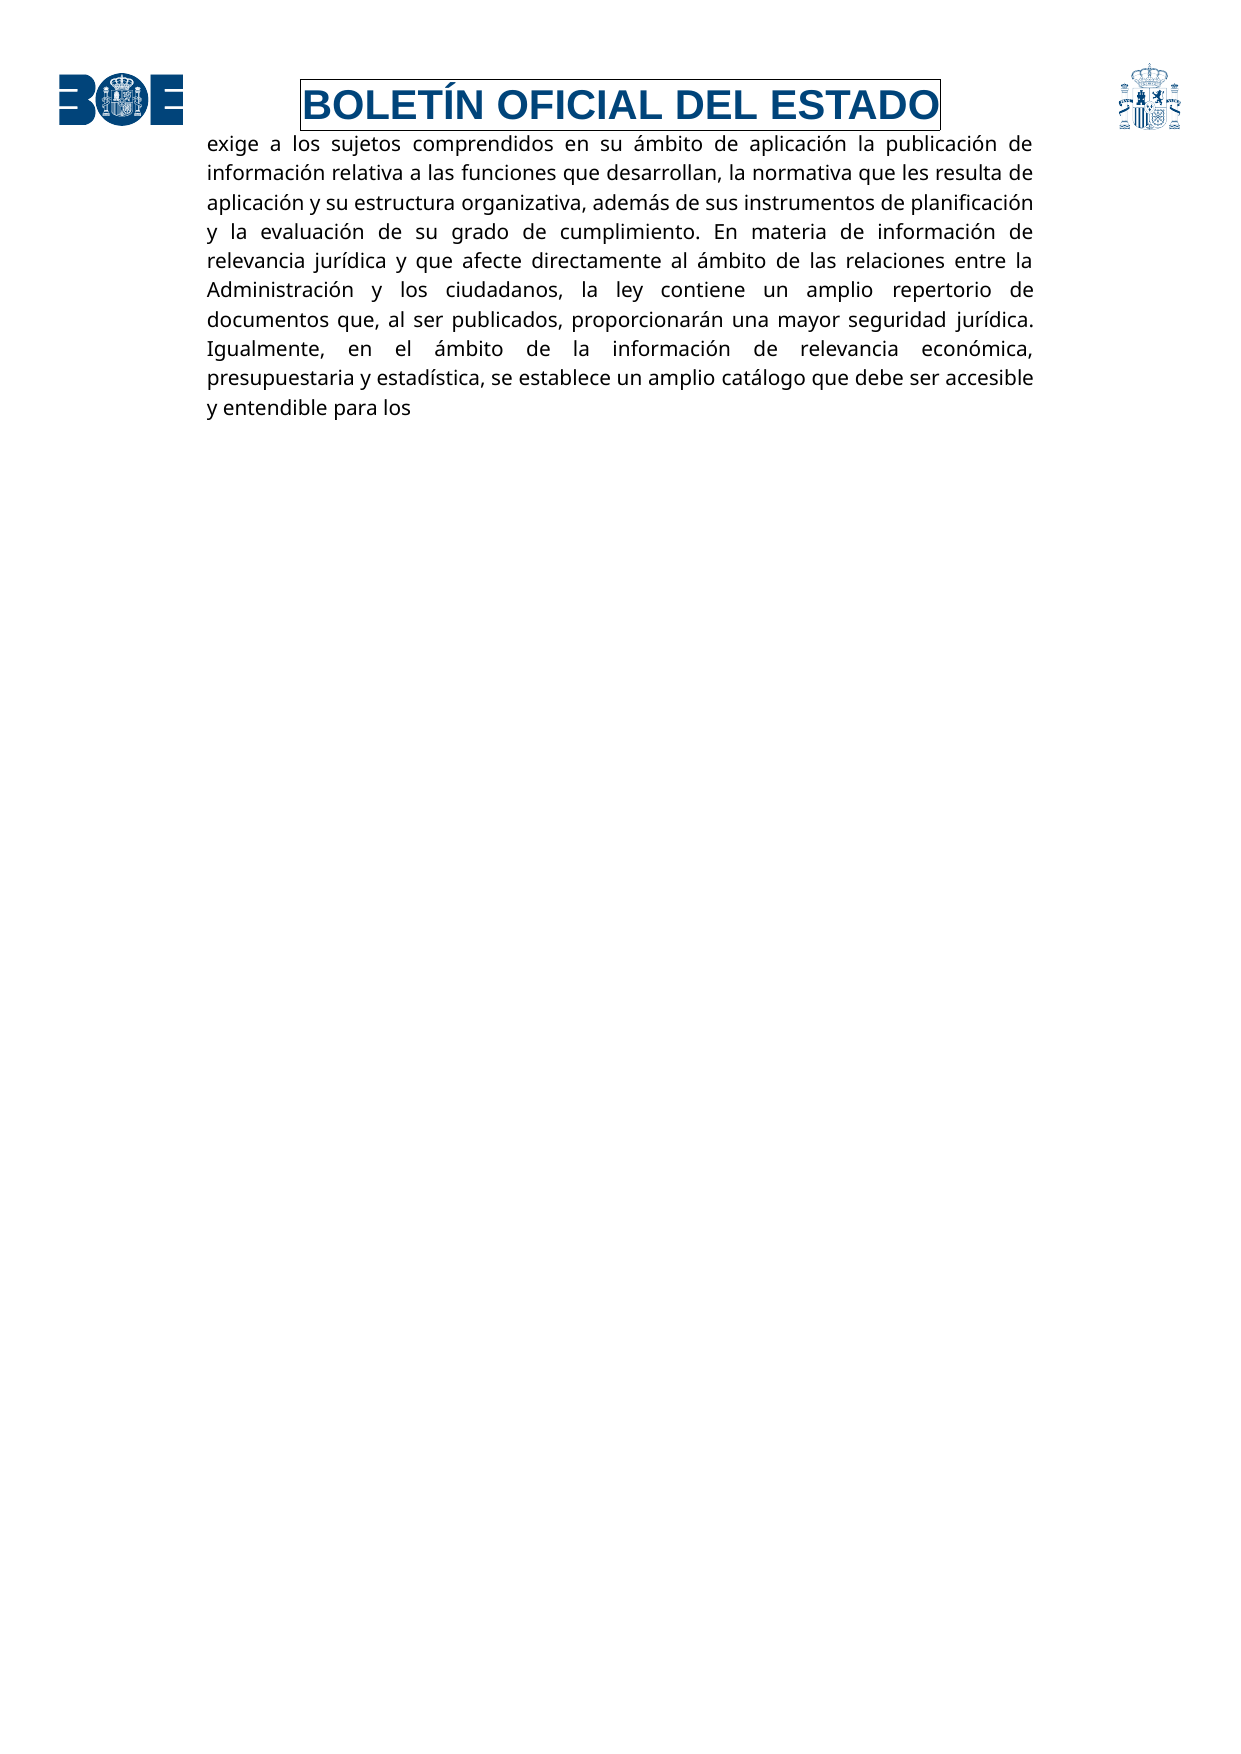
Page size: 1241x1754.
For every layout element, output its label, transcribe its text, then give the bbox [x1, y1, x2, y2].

picture [59, 73, 183, 126]
picture [1118, 63, 1181, 130]
text exige a los sujetos comprendidos en su ámbito de aplicación la publicación de información relativa a las funciones que desarrollan, la normativa que les resulta de aplicación y su estructura organizativa, además de sus instrumentos de planificación y la evaluación de su grado de cumplimiento. En materia de información de relevancia jurídica y que afecte directamente al ámbito de las relaciones entre la Administración y los ciudadanos, la ley contiene un amplio repertorio de documentos que, al ser publicados, proporcionarán una mayor seguridad jurídica. Igualmente, en el ámbito de la información de relevancia económica, presupuestaria y estadística, se establece un amplio catálogo que debe ser accesible y entendible para los [207, 129, 1034, 421]
